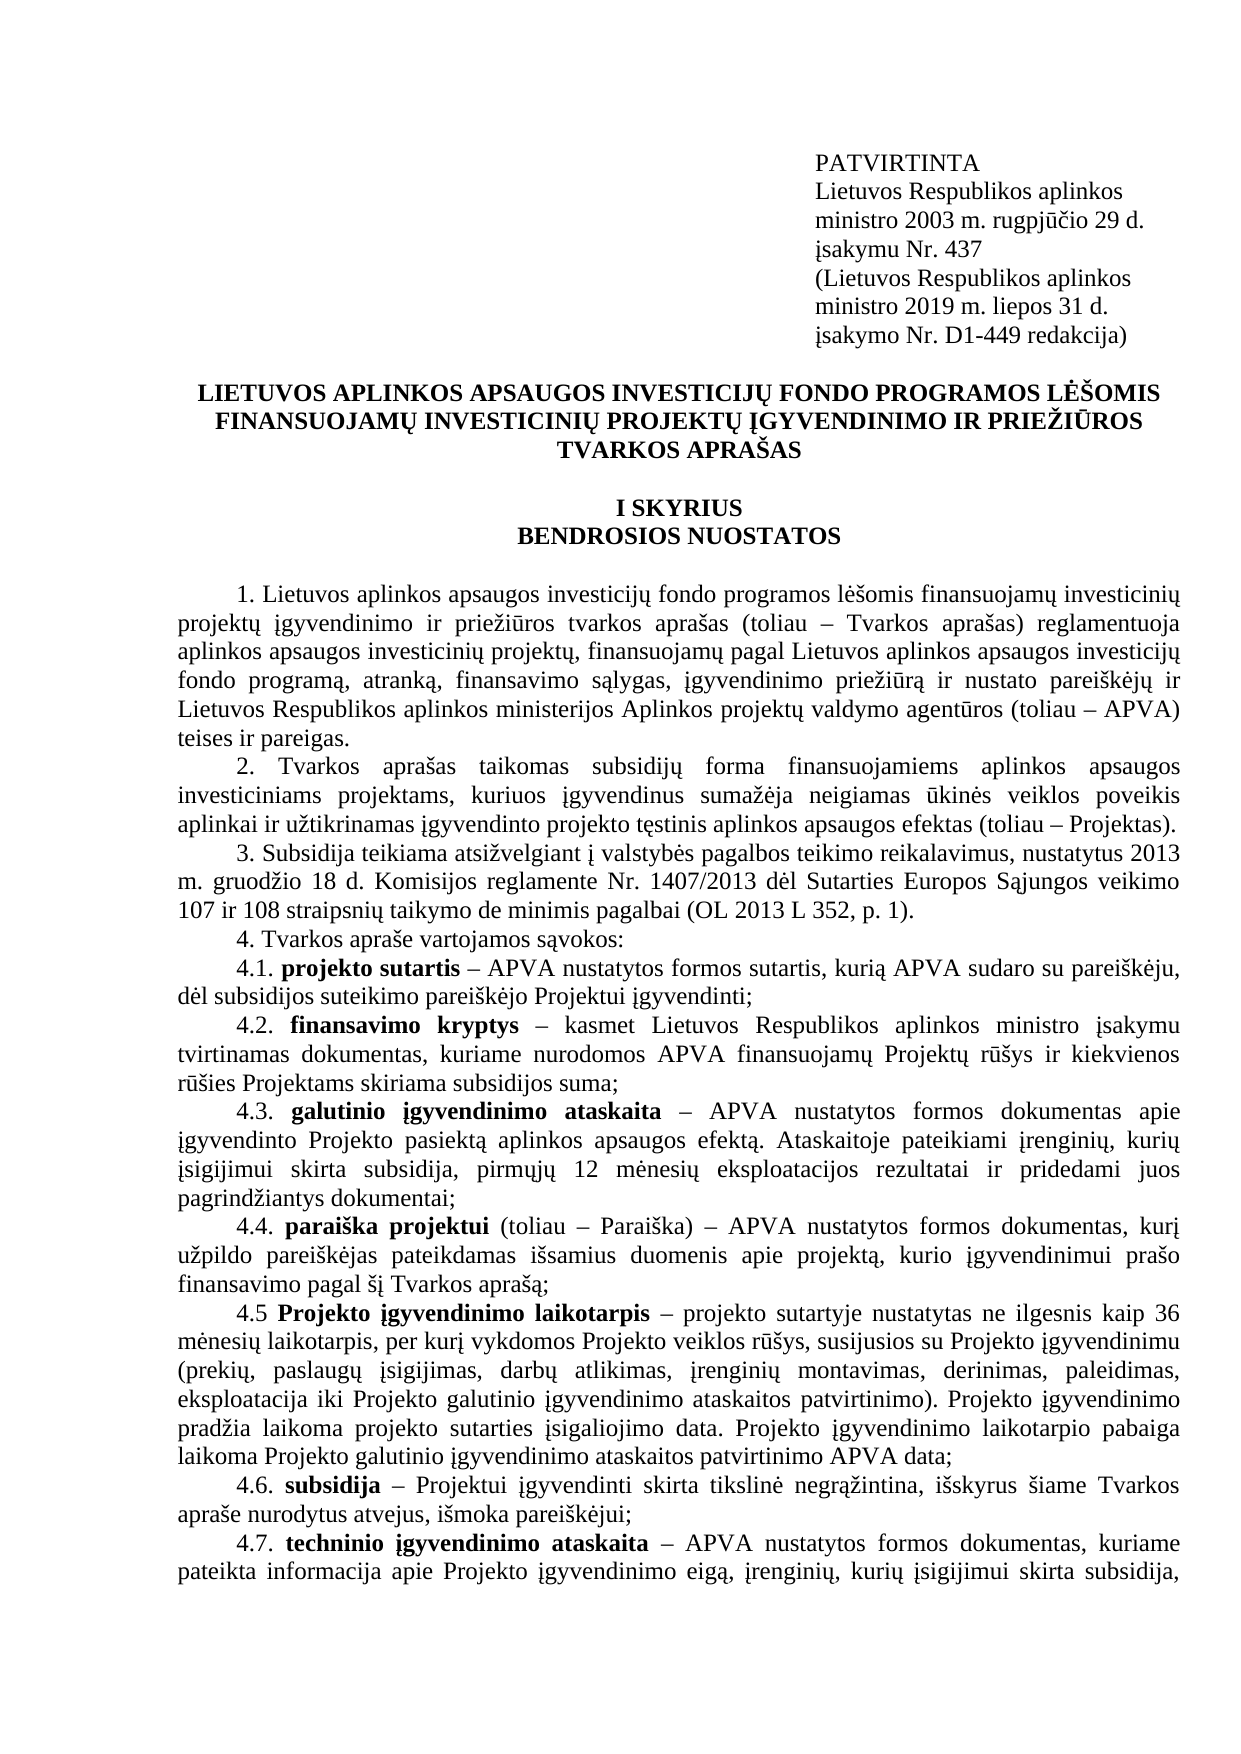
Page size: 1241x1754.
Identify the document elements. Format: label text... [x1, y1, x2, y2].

text (Lietuvos Respublikos aplinkos ministro 2019 m. liepos 31 d. [815, 263, 1181, 320]
text įsakymo Nr. D1-449 redakcija) [815, 320, 1181, 349]
text 4.5 Projekto įgyvendinimo laikotarpis – projekto sutartyje nustatytas ne ilgesnis kaip 36 mėnesių laikotarpis, per kurį vykdomos Projekto veiklos rūšys, susijusios su Projekto įgyvendinimu (prekių, paslaugų įsigijimas, darbų atlikimas, įrenginių montavimas, derinimas, paleidimas, eksploatacija iki Projekto galutinio įgyvendinimo ataskaitos patvirtinimo). Projekto įgyvendinimo pradžia laikoma projekto sutarties įsigaliojimo data. Projekto įgyvendinimo laikotarpio pabaiga laikoma Projekto galutinio įgyvendinimo ataskaitos patvirtinimo APVA data; [177, 1298, 1181, 1470]
text 1. Lietuvos aplinkos apsaugos investicijų fondo programos lėšomis finansuojamų investicinių projektų įgyvendinimo ir priežiūros tvarkos aprašas (toliau – Tvarkos aprašas) reglamentuoja aplinkos apsaugos investicinių projektų, finansuojamų pagal Lietuvos aplinkos apsaugos investicijų fondo programą, atranką, finansavimo sąlygas, įgyvendinimo priežiūrą ir nustato pareiškėjų ir Lietuvos Respublikos aplinkos ministerijos Aplinkos projektų valdymo agentūros (toliau – APVA) teises ir pareigas. [177, 579, 1181, 751]
text įsakymu Nr. 437 [815, 234, 1181, 263]
text I SKYRIUS [177, 493, 1181, 521]
text 2. Tvarkos aprašas taikomas subsidijų forma finansuojamiems aplinkos apsaugos investiciniams projektams, kuriuos įgyvendinus sumažėja neigiamas ūkinės veiklos poveikis aplinkai ir užtikrinamas įgyvendinto projekto tęstinis aplinkos apsaugos efektas (toliau – Projektas). [177, 751, 1181, 838]
text 4.2. finansavimo kryptys – kasmet Lietuvos Respublikos aplinkos ministro įsakymu tvirtinamas dokumentas, kuriame nurodomos APVA finansuojamų Projektų rūšys ir kiekvienos rūšies Projektams skiriama subsidijos suma; [177, 1010, 1181, 1096]
text 4.3. galutinio įgyvendinimo ataskaita – APVA nustatytos formos dokumentas apie įgyvendinto Projekto pasiektą aplinkos apsaugos efektą. Ataskaitoje pateikiami įrenginių, kurių įsigijimui skirta subsidija, pirmųjų 12 mėnesių eksploatacijos rezultatai ir pridedami juos pagrindžiantys dokumentai; [177, 1096, 1181, 1211]
text LIETUVOS APLINKOS APSAUGOS INVESTICIJŲ FONDO PROGRAMOS LĖŠOMIS FINANSUOJAMŲ INVESTICINIŲ PROJEKTŲ ĮGYVENDINIMO IR PRIEŽIŪROS TVARKOS APRAŠAS [177, 378, 1181, 464]
text BENDROSIOS NUOSTATOS [177, 521, 1181, 550]
text 4.1. projekto sutartis – APVA nustatytos formos sutartis, kurią APVA sudaro su pareiškėju, dėl subsidijos suteikimo pareiškėjo Projektui įgyvendinti; [177, 953, 1181, 1010]
text 4.4. paraiška projektui (toliau – Paraiška) – APVA nustatytos formos dokumentas, kurį užpildo pareiškėjas pateikdamas išsamius duomenis apie projektą, kurio įgyvendinimui prašo finansavimo pagal šį Tvarkos aprašą; [177, 1211, 1181, 1298]
text 4.7. techninio įgyvendinimo ataskaita – APVA nustatytos formos dokumentas, kuriame pateikta informacija apie Projekto įgyvendinimo eigą, įrenginių, kurių įsigijimui skirta subsidija, [177, 1528, 1181, 1585]
text PATVIRTINTA [680, 148, 1181, 176]
text 3. Subsidija teikiama atsižvelgiant į valstybės pagalbos teikimo reikalavimus, nustatytus 2013 m. gruodžio 18 d. Komisijos reglamente Nr. 1407/2013 dėl Sutarties Europos Sąjungos veikimo 107 ir 108 straipsnių taikymo de minimis pagalbai (OL 2013 L 352, p. 1). [177, 838, 1181, 924]
text 4.6. subsidija – Projektui įgyvendinti skirta tikslinė negrąžintina, išskyrus šiame Tvarkos apraše nurodytus atvejus, išmoka pareiškėjui; [177, 1470, 1181, 1528]
text Lietuvos Respublikos aplinkos ministro 2003 m. rugpjūčio 29 d. [815, 176, 1181, 234]
text 4. Tvarkos apraše vartojamos sąvokos: [177, 924, 1181, 953]
